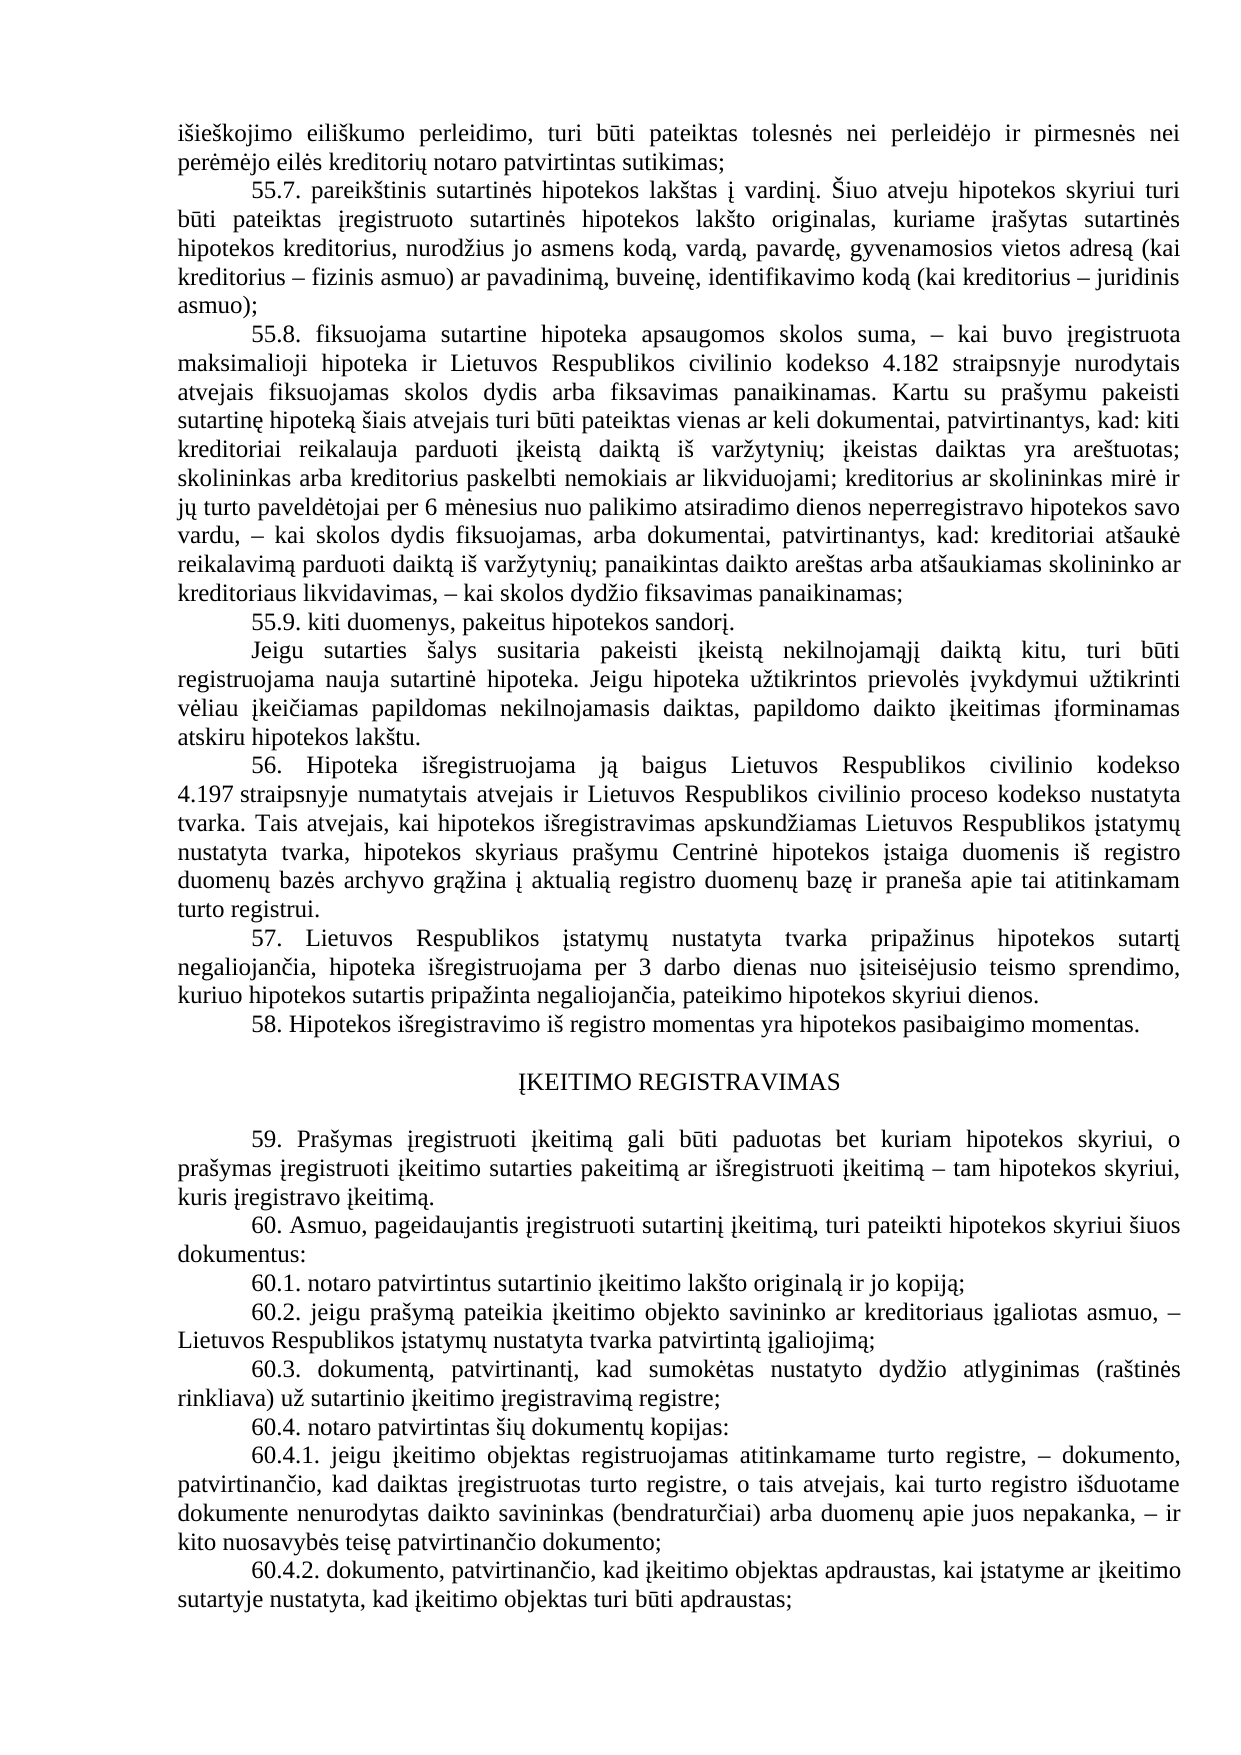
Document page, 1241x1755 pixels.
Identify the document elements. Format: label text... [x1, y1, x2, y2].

text Įkeitimo registravimas [177, 1067, 1181, 1096]
text 55.8. fiksuojama sutartine hipoteka apsaugomos skolos suma, – kai buvo įregistruota maksimalioji hipoteka ir Lietuvos Respublikos civilinio kodekso 4.182 straipsnyje nurodytais atvejais fiksuojamas skolos dydis arba fiksavimas panaikinamas. Kartu su prašymu pakeisti sutartinę hipoteką šiais atvejais turi būti pateiktas vienas ar keli dokumentai, patvirtinantys, kad: kiti kreditoriai reikalauja parduoti įkeistą daiktą iš varžytynių; įkeistas daiktas yra areštuotas; skolininkas arba kreditorius paskelbti nemokiais ar likviduojami; kreditorius ar skolininkas mirė ir jų turto paveldėtojai per 6 mėnesius nuo palikimo atsiradimo dienos neperregistravo hipotekos savo vardu, – kai skolos dydis fiksuojamas, arba dokumentai, patvirtinantys, kad: kreditoriai atšaukė reikalavimą parduoti daiktą iš varžytynių; panaikintas daikto areštas arba atšaukiamas skolininko ar kreditoriaus likvidavimas, – kai skolos dydžio fiksavimas panaikinamas; [177, 319, 1181, 607]
text 60.4.1. jeigu įkeitimo objektas registruojamas atitinkamame turto registre, – dokumento, patvirtinančio, kad daiktas įregistruotas turto registre, o tais atvejais, kai turto registro išduotame dokumente nenurodytas daikto savininkas (bendraturčiai) arba duomenų apie juos nepakanka, – ir kito nuosavybės teisę patvirtinančio dokumento; [177, 1441, 1181, 1556]
text 57. Lietuvos Respublikos įstatymų nustatyta tvarka pripažinus hipotekos sutartį negaliojančia, hipoteka išregistruojama per 3 darbo dienas nuo įsiteisėjusio teismo sprendimo, kuriuo hipotekos sutartis pripažinta negaliojančia, pateikimo hipotekos skyriui dienos. [177, 923, 1181, 1009]
text 58. Hipotekos išregistravimo iš registro momentas yra hipotekos pasibaigimo momentas. [177, 1009, 1181, 1038]
text 56. Hipoteka išregistruojama ją baigus Lietuvos Respublikos civilinio kodekso 4.197 straipsnyje numatytais atvejais ir Lietuvos Respublikos civilinio proceso kodekso nustatyta tvarka. Tais atvejais, kai hipotekos išregistravimas apskundžiamas Lietuvos Respublikos įstatymų nustatyta tvarka, hipotekos skyriaus prašymu Centrinė hipotekos įstaiga duomenis iš registro duomenų bazės archyvo grąžina į aktualią registro duomenų bazę ir praneša apie tai atitinkamam turto registrui. [177, 751, 1181, 923]
text 59. Prašymas įregistruoti įkeitimą gali būti paduotas bet kuriam hipotekos skyriui, o prašymas įregistruoti įkeitimo sutarties pakeitimą ar išregistruoti įkeitimą – tam hipotekos skyriui, kuris įregistravo įkeitimą. [177, 1124, 1181, 1211]
text 60.4.2. dokumento, patvirtinančio, kad įkeitimo objektas apdraustas, kai įstatyme ar įkeitimo sutartyje nustatyta, kad įkeitimo objektas turi būti apdraustas; [177, 1556, 1181, 1613]
text 60. Asmuo, pageidaujantis įregistruoti sutartinį įkeitimą, turi pateikti hipotekos skyriui šiuos dokumentus: [177, 1211, 1181, 1268]
text 60.2. jeigu prašymą pateikia įkeitimo objekto savininko ar kreditoriaus įgaliotas asmuo, – Lietuvos Respublikos įstatymų nustatyta tvarka patvirtintą įgaliojimą; [177, 1297, 1181, 1354]
text 55.7. pareikštinis sutartinės hipotekos lakštas į vardinį. Šiuo atveju hipotekos skyriui turi būti pateiktas įregistruoto sutartinės hipotekos lakšto originalas, kuriame įrašytas sutartinės hipotekos kreditorius, nurodžius jo asmens kodą, vardą, pavardę, gyvenamosios vietos adresą (kai kreditorius – fizinis asmuo) ar pavadinimą, buveinę, identifikavimo kodą (kai kreditorius – juridinis asmuo); [177, 176, 1181, 319]
text 60.1. notaro patvirtintus sutartinio įkeitimo lakšto originalą ir jo kopiją; [177, 1268, 1181, 1297]
text išieškojimo eiliškumo perleidimo, turi būti pateiktas tolesnės nei perleidėjo ir pirmesnės nei perėmėjo eilės kreditorių notaro patvirtintas sutikimas; [177, 118, 1181, 176]
text Jeigu sutarties šalys susitaria pakeisti įkeistą nekilnojamąjį daiktą kitu, turi būti registruojama nauja sutartinė hipoteka. Jeigu hipoteka užtikrintos prievolės įvykdymui užtikrinti vėliau įkeičiamas papildomas nekilnojamasis daiktas, papildomo daikto įkeitimas įforminamas atskiru hipotekos lakštu. [177, 636, 1181, 751]
text 60.4. notaro patvirtintas šių dokumentų kopijas: [177, 1412, 1181, 1441]
text 60.3. dokumentą, patvirtinantį, kad sumokėtas nustatyto dydžio atlyginimas (raštinės rinkliava) už sutartinio įkeitimo įregistravimą registre; [177, 1354, 1181, 1412]
text 55.9. kiti duomenys, pakeitus hipotekos sandorį. [177, 607, 1181, 636]
